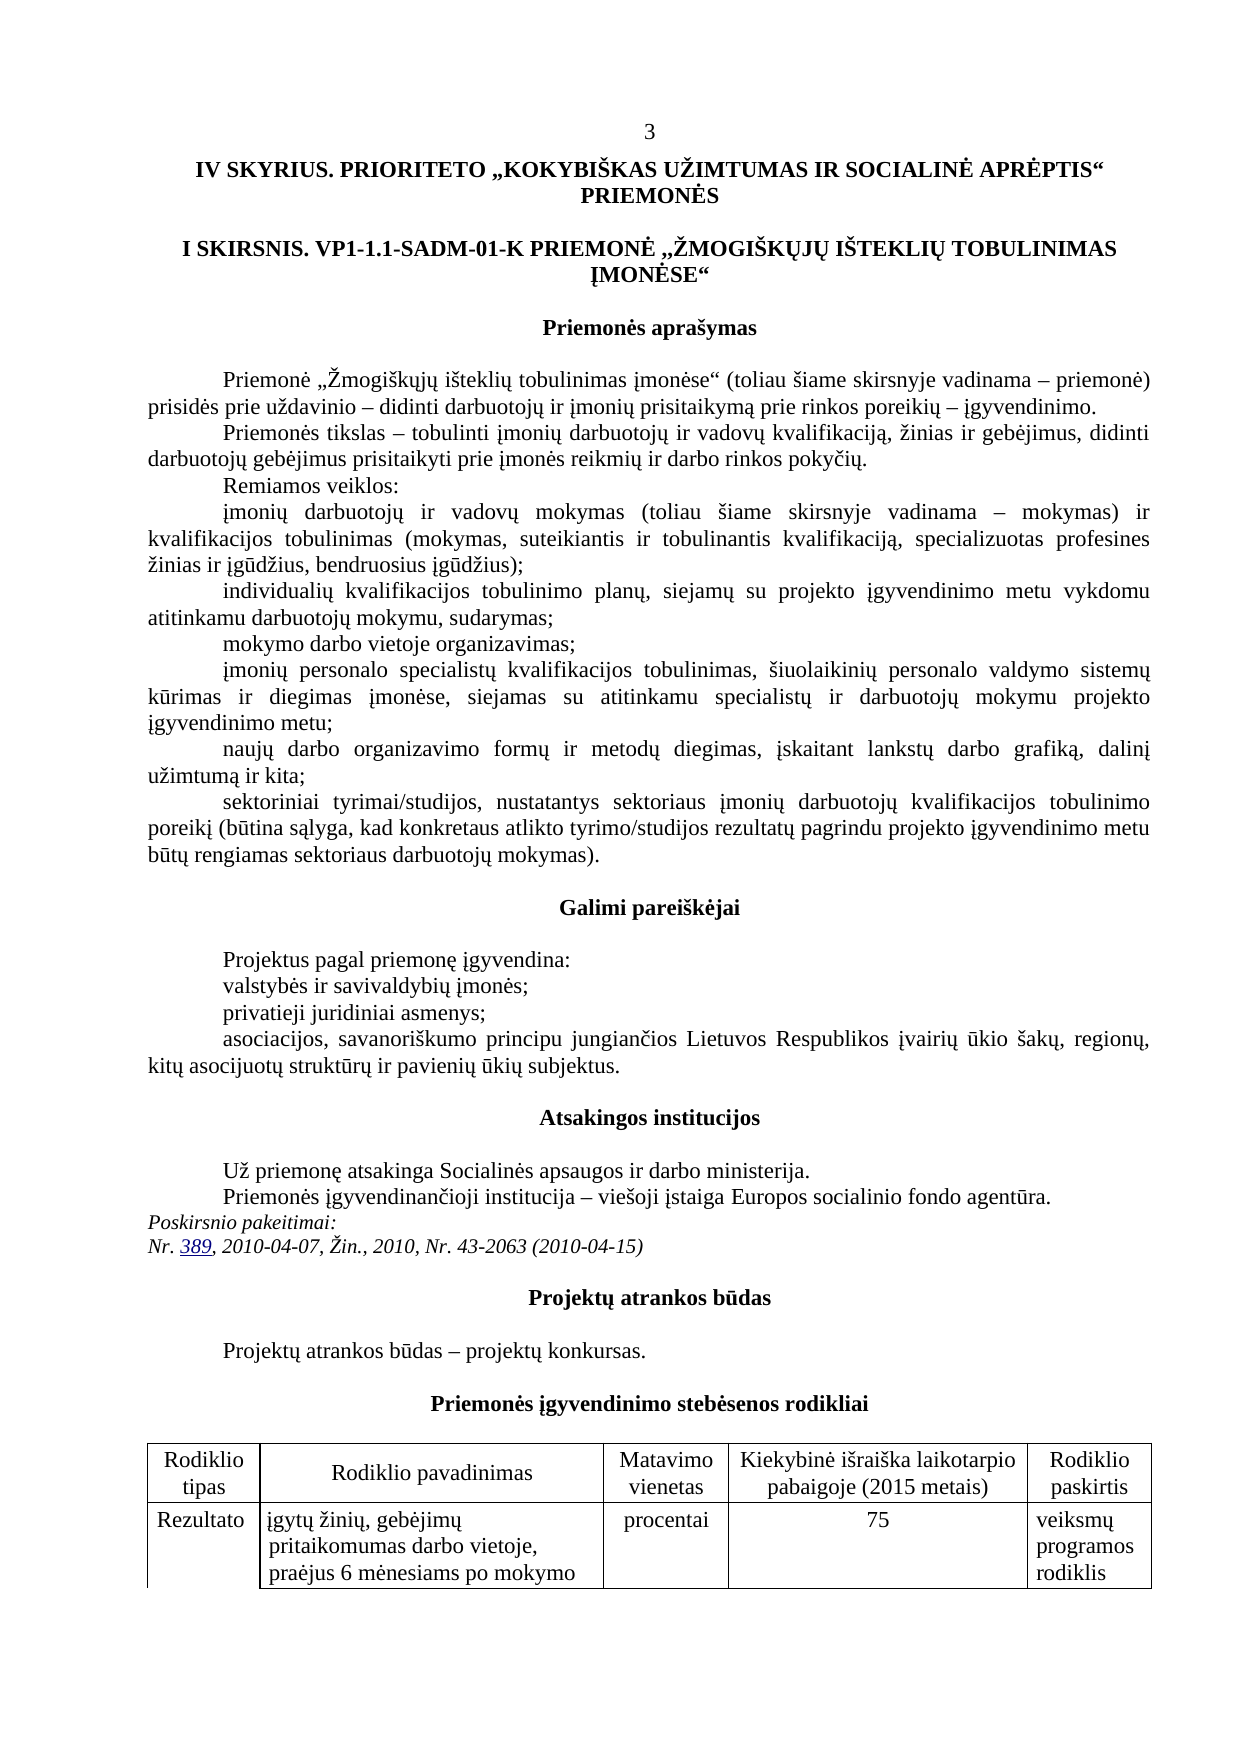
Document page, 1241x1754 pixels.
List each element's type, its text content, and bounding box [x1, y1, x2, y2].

text Projektų atrankos būdas [148, 1284, 1152, 1311]
text Priemonės įgyvendinimo stebėsenos rodikliai [148, 1390, 1152, 1416]
table_header Rodiklio pavadinimas [261, 1444, 603, 1502]
text naujų darbo organizavimo formų ir metodų diegimas, įskaitant lankstų darbo grafiką, dalinį užimtumą ir kita; [148, 735, 1152, 788]
table_cell įgytų žinių, gebėjimų pritaikomumas darbo vietoje, praėjus 6 mėnesiams po mokymo [261, 1503, 603, 1588]
text mokymo darbo vietoje organizavimas; [148, 630, 1152, 656]
table_cell 75 [729, 1503, 1027, 1588]
text sektoriniai tyrimai/studijos, nustatantys sektoriaus įmonių darbuotojų kvalifikacijos tobulinimo poreikį (būtina sąlyga, kad konkretaus atlikto tyrimo/studijos rezultatų pagrindu projekto įgyvendinimo metu būtų rengiamas sektoriaus darbuotojų mokymas). [148, 788, 1152, 867]
text Atsakingos institucijos [148, 1104, 1152, 1131]
table_header Rodiklio tipas [148, 1444, 259, 1502]
text Priemonės tikslas – tobulinti įmonių darbuotojų ir vadovų kvalifikaciją, žinias ir gebėjimus, didinti darbuotojų gebėjimus prisitaikyti prie įmonės reikmių ir darbo rinkos pokyčių. [148, 419, 1152, 472]
text Galimi pareiškėjai [148, 893, 1152, 920]
text individualių kvalifikacijos tobulinimo planų, siejamų su projekto įgyvendinimo metu vykdomu atitinkamu darbuotojų mokymu, sudarymas; [148, 577, 1152, 630]
text Nr. 389, 2010-04-07, Žin., 2010, Nr. 43-2063 (2010-04-15) [148, 1234, 1152, 1258]
text Priemonė „Žmogiškųjų išteklių tobulinimas įmonėse“ (toliau šiame skirsnyje vadinama – priemonė) prisidės prie uždavinio – didinti darbuotojų ir įmonių prisitaikymą prie rinkos poreikių – įgyvendinimo. [148, 366, 1152, 419]
text Projektų atrankos būdas – projektų konkursas. [148, 1337, 1152, 1363]
table_header Kiekybinė išraiška laikotarpio pabaigoje (2015 metais) [729, 1444, 1027, 1502]
text Projektus pagal priemonę įgyvendina: [148, 946, 1152, 973]
text įmonių personalo specialistų kvalifikacijos tobulinimas, šiuolaikinių personalo valdymo sistemų kūrimas ir diegimas įmonėse, siejamas su atitinkamu specialistų ir darbuotojų mokymu projekto įgyvendinimo metu; [148, 656, 1152, 735]
text Poskirsnio pakeitimai: [148, 1210, 1152, 1234]
subtitle I SKIRSNIS. VP1-1.1-SADM-01-K PRIEMONĖ ,,ŽMOGIŠKŲJŲ IŠTEKLIŲ TOBULINIMAS ĮMONĖSE“ [148, 235, 1152, 287]
table_header Rodiklio paskirtis [1028, 1444, 1151, 1502]
text Priemonės įgyvendinančioji institucija – viešoji įstaiga Europos socialinio fondo agentūra. [148, 1183, 1152, 1210]
text Remiamos veiklos: [148, 472, 1152, 498]
table_cell veiksmų programos rodiklis [1028, 1503, 1151, 1588]
text Priemonės aprašymas [148, 314, 1152, 340]
table_cell Rezultato [148, 1503, 259, 1588]
text įmonių darbuotojų ir vadovų mokymas (toliau šiame skirsnyje vadinama – mokymas) ir kvalifikacijos tobulinimas (mokymas, suteikiantis ir tobulinantis kvalifikaciją, specializuotas profesines žinias ir įgūdžius, bendruosius įgūdžius); [148, 498, 1152, 577]
text asociacijos, savanoriškumo principu jungiančios Lietuvos Respublikos įvairių ūkio šakų, regionų, kitų asocijuotų struktūrų ir pavienių ūkių subjektus. [148, 1025, 1152, 1078]
subtitle IV SKYRIUS. PRIORITETO „Kokybiškas UŽIMTUMAS IR SOCIALINĖ APRĖPTIS“ PRIEMONĖS [148, 156, 1152, 208]
text valstybės ir savivaldybių įmonės; [148, 973, 1152, 999]
text Už priemonę atsakinga Socialinės apsaugos ir darbo ministerija. [148, 1157, 1152, 1183]
table_header Matavimo vienetas [604, 1444, 728, 1502]
table_cell procentai [604, 1503, 728, 1588]
text privatieji juridiniai asmenys; [148, 999, 1152, 1025]
